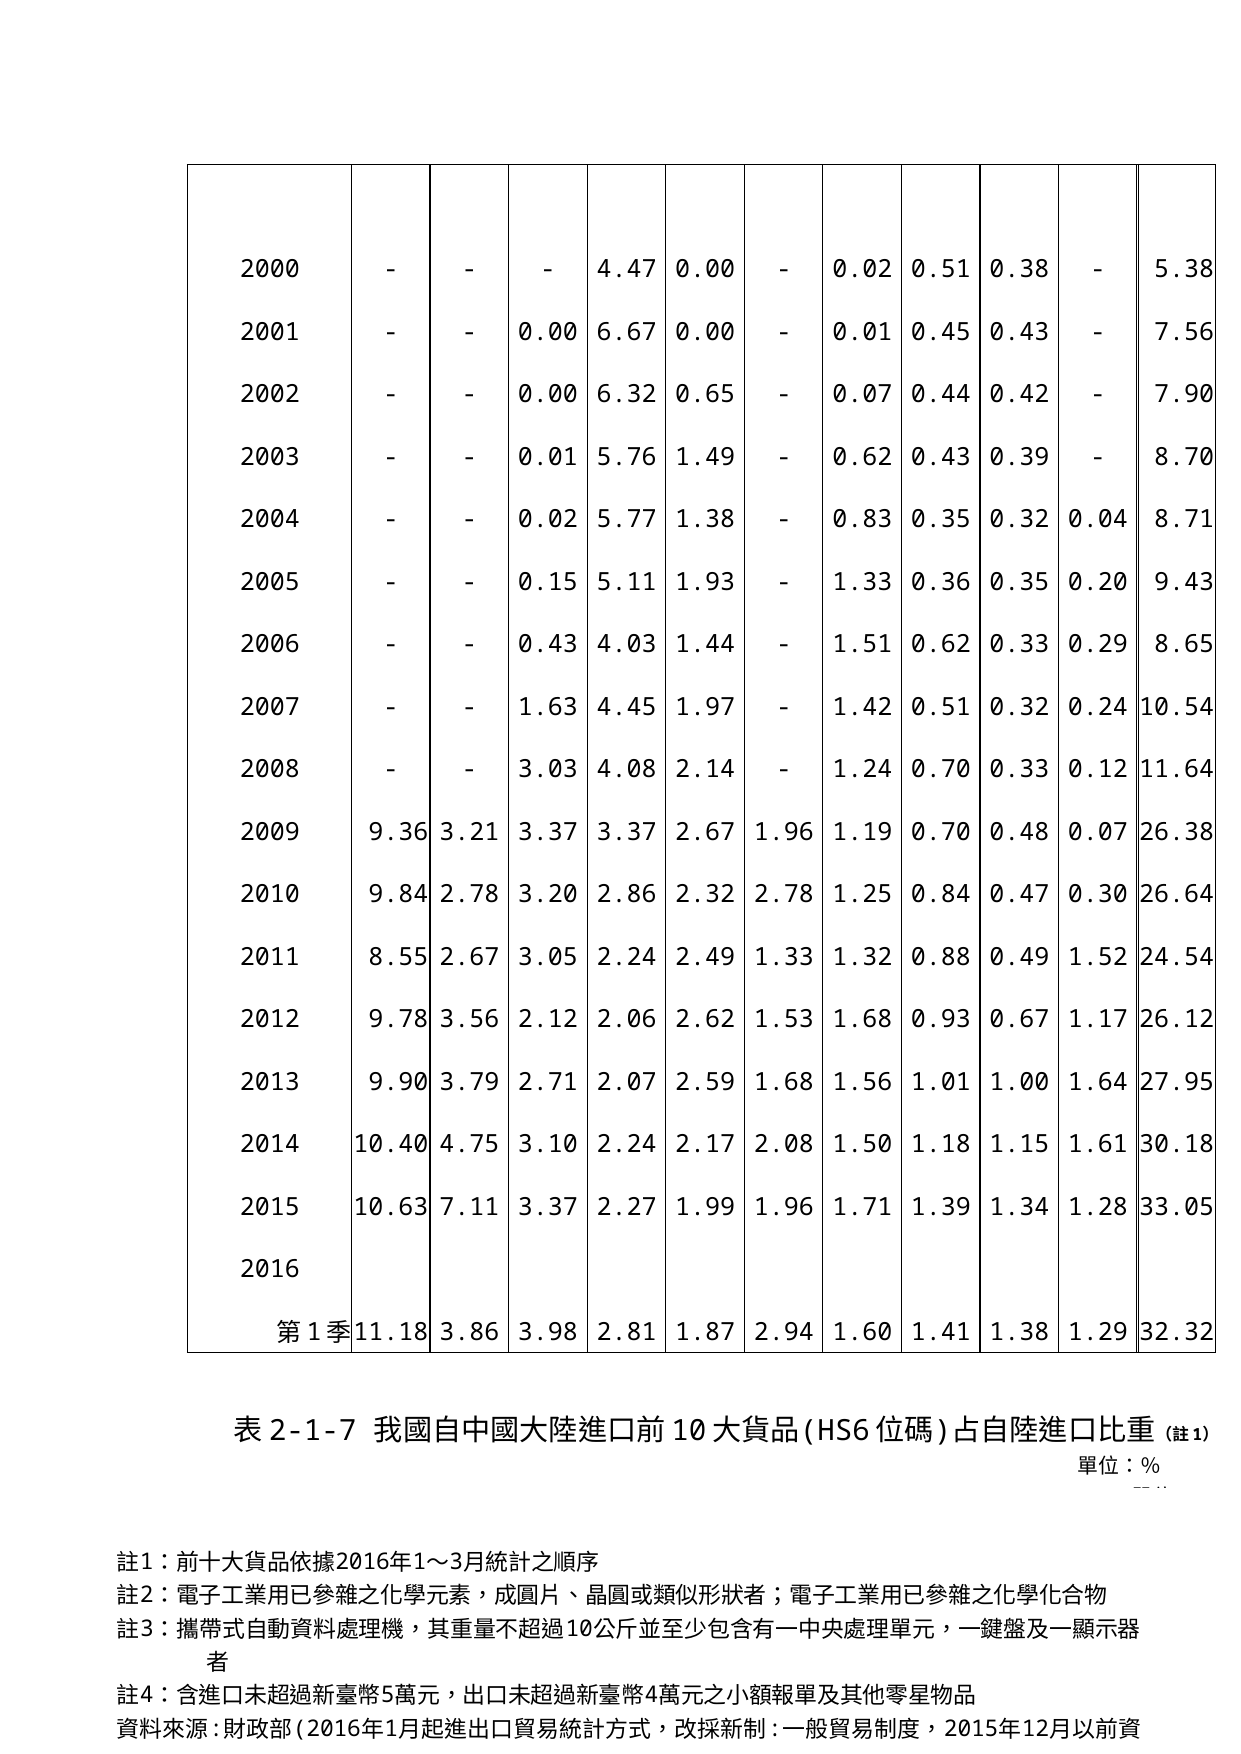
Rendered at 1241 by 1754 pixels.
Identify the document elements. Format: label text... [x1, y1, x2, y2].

table_cell 4.47 6.67 6.32 5.76 5.77 5.11 4.03 4.45 4.08 3.37 2.86 2.24 2.06 2.07 2.24 2.27 2.81 [588, 165, 665, 1352]
table_cell 0.00 0.00 0.65 1.49 1.38 1.93 1.44 1.97 2.14 2.67 2.32 2.49 2.62 2.59 2.17 1.99 1.87 [666, 165, 744, 1352]
table_cell - - - - - - - - - 3.21 2.78 2.67 3.56 3.79 4.75 7.11 3.86 [431, 165, 508, 1352]
table_cell - - - - 0.04 0.20 0.29 0.24 0.12 0.07 0.30 1.52 1.17 1.64 1.61 1.28 1.29 [1059, 165, 1136, 1352]
text 註3：攜帶式自動資料處理機，其重量不超過10公斤並至少包含有一中央處理單元，一鍵盤及一顯示器者 [117, 1610, 1142, 1677]
text 單位：％ [15, 1447, 1225, 1480]
text 註2：電子工業用已參雜之化學元素，成圓片、晶圓或類似形狀者；電子工業用已參雜之化學化合物 [117, 1577, 1142, 1610]
table_cell - 0.00 0.00 0.01 0.02 0.15 0.43 1.63 3.03 3.37 3.20 3.05 2.12 2.71 3.10 3.37 3.98 [509, 165, 587, 1352]
text 註4：含進口未超過新臺幣5萬元，出口未超過新臺幣4萬元之小額報單及其他零星物品 [117, 1677, 1142, 1710]
table_cell - - - - - - - - - 1.96 2.78 1.33 1.53 1.68 2.08 1.96 2.94 [745, 165, 822, 1352]
text 註1：前十大貨品依據2016年1～3月統計之順序 [117, 1544, 1142, 1577]
table_cell 5.38 7.56 7.90 8.70 8.71 9.43 8.65 10.54 11.64 26.38 26.64 24.54 26.12 27.95 30.18 33.05 32.32 [1139, 165, 1215, 1352]
table_cell 0.38 0.43 0.42 0.39 0.32 0.35 0.33 0.32 0.33 0.48 0.47 0.49 0.67 1.00 1.15 1.34 1.38 [981, 165, 1058, 1352]
text 單位：％ [15, 1480, 1215, 1488]
table_cell 0.51 0.45 0.44 0.43 0.35 0.36 0.62 0.51 0.70 0.70 0.84 0.88 0.93 1.01 1.18 1.39 1.41 [902, 165, 979, 1352]
text 資料來源:財政部(2016年1月起進出口貿易統計方式，改採新制:一般貿易制度，2015年12月以前資料仍採舊制:特殊貿易制度) [117, 1710, 1142, 1746]
table_cell 2000 2001 2002 2003 2004 2005 2006 2007 2008 2009 2010 2011 2012 2013 2014 2015 2016 第1季 [188, 165, 351, 1352]
text 表2-1-7 我國自中國大陸進口前10大貨品(HS6位碼)占自陸進口比重（註1） [15, 1413, 1225, 1447]
table_cell 0.02 0.01 0.07 0.62 0.83 1.33 1.51 1.42 1.24 1.19 1.25 1.32 1.68 1.56 1.50 1.71 1.60 [823, 165, 901, 1352]
table_cell - - - - - - - - - 9.36 9.84 8.55 9.78 9.90 10.40 10.63 11.18 [352, 165, 429, 1352]
